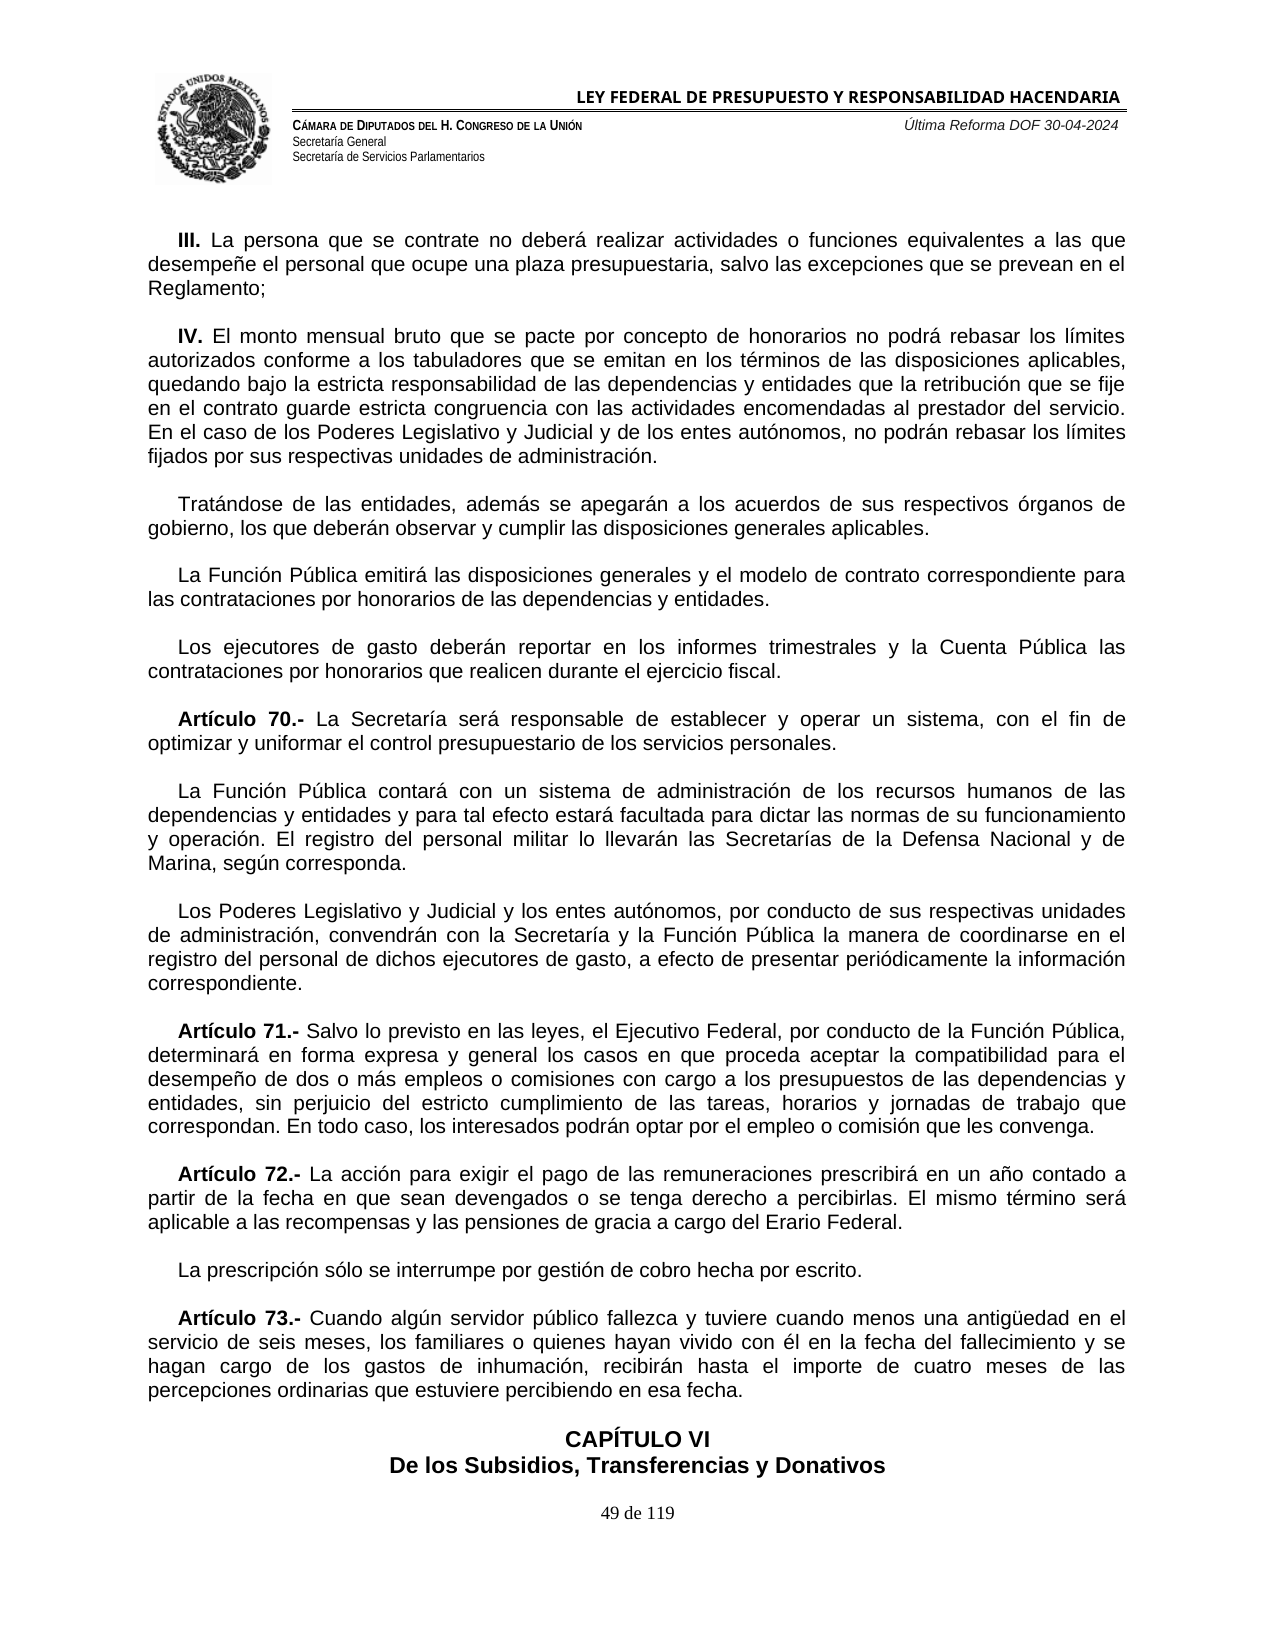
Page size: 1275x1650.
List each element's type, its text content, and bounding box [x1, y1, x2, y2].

text La Función Pública emitirá las disposiciones generales y el modelo de contrato correspondiente para las contrataciones por honorarios de las dependencias y entidades. [148, 563, 1127, 611]
text CAPÍTULO VI [148, 1426, 1127, 1452]
text Artículo 73.- Cuando algún servidor público fallezca y tuviere cuando menos una antigüedad en el servicio de seis meses, los familiares o quienes hayan vivido con él en la fecha del fallecimiento y se hagan cargo de los gastos de inhumación, recibirán hasta el importe de cuatro meses de las percepciones ordinarias que estuviere percibiendo en esa fecha. [148, 1306, 1127, 1402]
text Tratándose de las entidades, además se apegarán a los acuerdos de sus respectivos órganos de gobierno, los que deberán observar y cumplir las disposiciones generales aplicables. [148, 491, 1127, 539]
text Los Poderes Legislativo y Judicial y los entes autónomos, por conducto de sus respectivas unidades de administración, convendrán con la Secretaría y la Función Pública la manera de coordinarse en el registro del personal de dichos ejecutores de gasto, a efecto de presentar periódicamente la información correspondiente. [148, 899, 1127, 994]
text La Función Pública contará con un sistema de administración de los recursos humanos de las dependencias y entidades y para tal efecto estará facultada para dictar las normas de su funcionamiento y operación. El registro del personal militar lo llevarán las Secretarías de la Defensa Nacional y de Marina, según corresponda. [148, 779, 1127, 875]
text Artículo 71.- Salvo lo previsto en las leyes, el Ejecutivo Federal, por conducto de la Función Pública, determinará en forma expresa y general los casos en que proceda aceptar la compatibilidad para el desempeño de dos o más empleos o comisiones con cargo a los presupuestos de las dependencias y entidades, sin perjuicio del estricto cumplimiento de las tareas, horarios y jornadas de trabajo que correspondan. En todo caso, los interesados podrán optar por el empleo o comisión que les convenga. [148, 1018, 1127, 1138]
text La prescripción sólo se interrumpe por gestión de cobro hecha por escrito. [148, 1258, 1127, 1282]
text Artículo 72.- La acción para exigir el pago de las remuneraciones prescribirá en un año contado a partir de la fecha en que sean devengados o se tenga derecho a percibirlas. El mismo término será aplicable a las recompensas y las pensiones de gracia a cargo del Erario Federal. [148, 1162, 1127, 1234]
text III. La persona que se contrate no deberá realizar actividades o funciones equivalentes a las que desempeñe el personal que ocupe una plaza presupuestaria, salvo las excepciones que se prevean en el Reglamento; [148, 228, 1127, 300]
text De los Subsidios, Transferencias y Donativos [148, 1452, 1127, 1478]
text Los ejecutores de gasto deberán reportar en los informes trimestrales y la Cuenta Pública las contrataciones por honorarios que realicen durante el ejercicio fiscal. [148, 635, 1127, 683]
text IV. El monto mensual bruto que se pacte por concepto de honorarios no podrá rebasar los límites autorizados conforme a los tabuladores que se emitan en los términos de las disposiciones aplicables, quedando bajo la estricta responsabilidad de las dependencias y entidades que la retribución que se fije en el contrato guarde estricta congruencia con las actividades encomendadas al prestador del servicio. En el caso de los Poderes Legislativo y Judicial y de los entes autónomos, no podrán rebasar los límites fijados por sus respectivas unidades de administración. [148, 324, 1127, 467]
text Artículo 70.- La Secretaría será responsable de establecer y operar un sistema, con el fin de optimizar y uniformar el control presupuestario de los servicios personales. [148, 707, 1127, 755]
